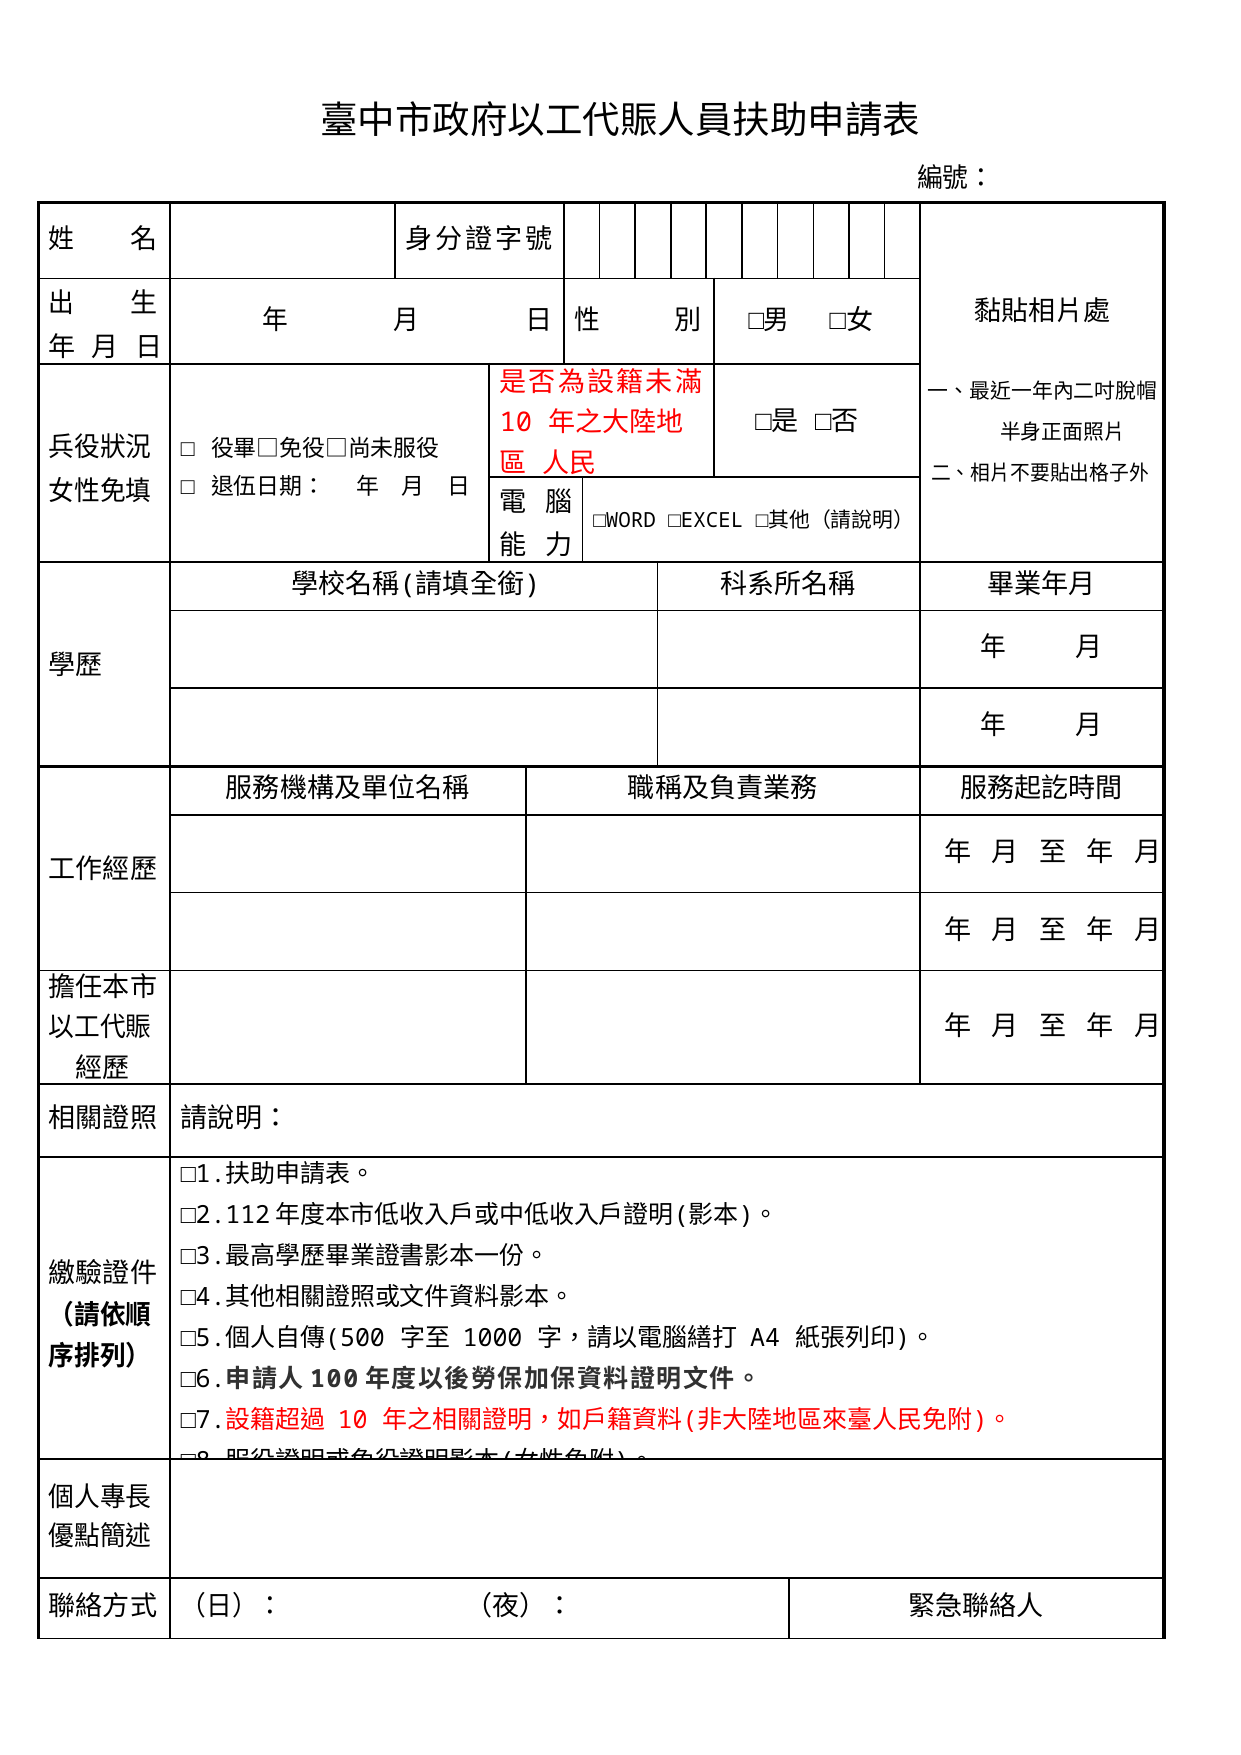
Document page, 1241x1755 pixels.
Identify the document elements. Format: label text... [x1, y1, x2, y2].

table_header [600, 204, 634, 278]
table_cell [171, 893, 525, 969]
table_cell 出 生 年 月 日 [40, 279, 169, 362]
table_cell 年 月 [921, 611, 1162, 687]
table_cell 年 月 至 年 月 [921, 971, 1162, 1083]
table_cell [527, 971, 919, 1083]
table_cell 畢業年月 [921, 563, 1162, 609]
table_cell [171, 971, 525, 1083]
table_cell □男 □女 [715, 279, 919, 362]
table_cell 兵役狀況 女性免填 [40, 365, 169, 561]
table_cell [171, 1460, 1162, 1577]
table_header [743, 204, 777, 278]
table_header [850, 204, 884, 278]
table_header 姓 名 [40, 204, 169, 278]
table_cell [527, 816, 919, 892]
table_header [885, 204, 919, 278]
table_cell （日）： （夜）： [171, 1579, 788, 1638]
table_cell 請說明： [171, 1085, 1162, 1156]
table_cell □ 役畢□免役□尚未服役 □ 退伍日期： 年 月 日 [171, 365, 488, 561]
table_header [171, 204, 394, 278]
table_cell [171, 689, 657, 765]
table_cell 科系所名稱 [658, 563, 919, 609]
table_header [672, 204, 705, 278]
table_header 身分證字號 [396, 204, 563, 278]
table_cell 緊急聯絡人 [790, 1579, 1162, 1638]
table_cell [658, 611, 919, 687]
table_cell 年 月 至 年 月 [921, 893, 1162, 969]
table_cell 年 月 至 年 月 [921, 816, 1162, 892]
table_cell 繳驗證件 （請依順 序排列） [40, 1158, 169, 1458]
table_cell 性 別 [565, 279, 713, 362]
text 編號： [29, 158, 994, 195]
table_header 黏貼相片處 一、最近一年內二吋脫帽 半身正面照片 二、相片不要貼出格子外 [921, 204, 1162, 561]
table_cell □1.扶助申請表。 □2.112年度本市低收入戶或中低收入戶證明(影本)。 □3.最高學歷畢業證書影本一份。 □4.其他相關證照或文件資料影本。 □5.個人自傳(500 字至 1000 字，請以電腦繕打 A4 紙張列印)。 □6.申請人100年度以後勞保加保資料證明文件。 □7.設籍超過 10 年之相關證明，如戶籍資料(非大陸地區來臺人民免附)。 □8.服役證明或免役證明影本(女性免附)。 [171, 1158, 1162, 1458]
table_cell [171, 816, 525, 892]
table_cell 相關證照 [40, 1085, 169, 1156]
table_cell 學歷 [40, 563, 169, 765]
table_header [565, 204, 599, 278]
text 臺中市政府以工代賑人員扶助申請表 [320, 98, 1178, 143]
table_cell 聯絡方式 [40, 1579, 169, 1638]
table_cell 年 月 [921, 689, 1162, 765]
table_cell □WORD □EXCEL □其他（請說明） [583, 478, 919, 561]
table_cell 擔任本市 以工代賑 經歷 [40, 971, 169, 1083]
table_cell 職稱及負責業務 [527, 768, 919, 814]
table_cell [658, 689, 919, 765]
table_cell 電 腦 能 力 [490, 478, 582, 561]
table_cell 個人專長 優點簡述 [40, 1460, 169, 1577]
table_header [707, 204, 741, 278]
table_header [778, 204, 813, 278]
table_cell 服務起訖時間 [921, 768, 1162, 814]
table_cell 年 月 日 [171, 279, 563, 362]
table_cell 服務機構及單位名稱 [171, 768, 525, 814]
table_cell 是否為設籍未滿 10 年之大陸地區 人民 [490, 365, 713, 476]
table_cell [171, 611, 657, 687]
table_cell [527, 893, 919, 969]
table_header [814, 204, 848, 278]
table_header [636, 204, 670, 278]
table_cell 學校名稱(請填全銜) [171, 563, 657, 609]
table_cell 工作經歷 [40, 768, 169, 969]
table_cell □是 □否 [715, 365, 919, 476]
